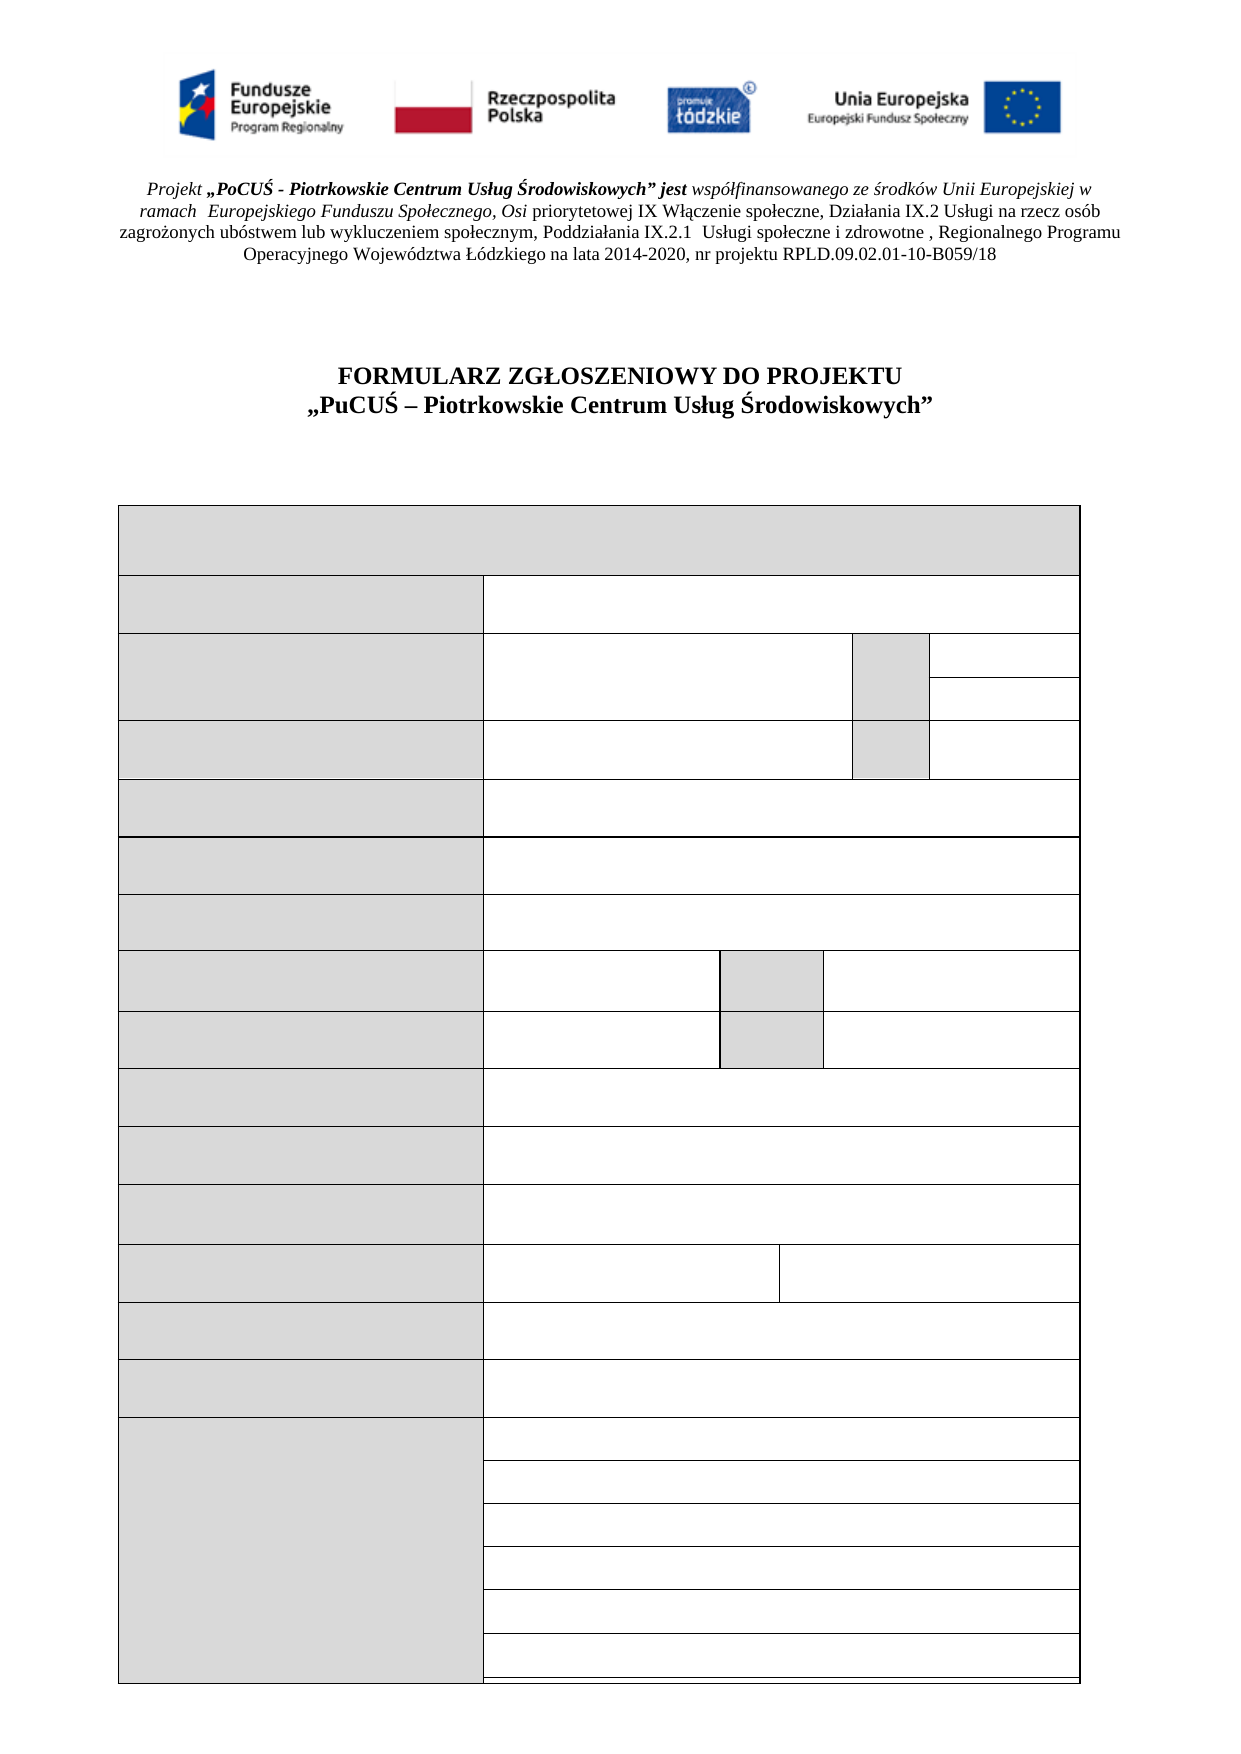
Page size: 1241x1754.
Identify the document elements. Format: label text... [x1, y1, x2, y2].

table_cell Miejscowość: [484, 1590, 1079, 1633]
table_cell Powiat: [484, 1678, 1079, 1683]
table_cell □ wiejski [780, 1245, 1079, 1302]
table_cell □ Kobieta [930, 634, 1079, 677]
table_cell Nazwisko: [119, 634, 483, 720]
table_cell [824, 1012, 1079, 1068]
table_cell [484, 1185, 1079, 1244]
table_cell [484, 576, 1079, 633]
table_cell Ulica: [119, 895, 483, 950]
table_cell Gmina: [484, 1634, 1079, 1677]
table_cell [484, 951, 719, 1011]
text FORMULARZ ZGŁOSZENIOWY DO PROJEKTU „PuCUŚ – Piotrkowskie Centrum Usług Środowiskowych” [118, 361, 1122, 419]
table_cell Kod pocztowy: [484, 1547, 1079, 1589]
table_cell Numer domu: [119, 951, 483, 1011]
table_cell Gmina: [721, 1012, 823, 1068]
table_cell [484, 780, 1079, 836]
table_cell [484, 1012, 719, 1068]
table_cell Adres do korespondencji: [119, 1418, 483, 1683]
table_cell [484, 895, 1079, 950]
table_cell [824, 951, 1079, 1011]
table_cell Imię / Imiona: [119, 576, 483, 633]
table_cell Numer domu: [484, 1461, 1079, 1503]
table_cell [484, 634, 852, 720]
table_cell PESEL: [119, 780, 483, 836]
table_cell Numer lokalu: [721, 951, 823, 1011]
table_cell [930, 721, 1079, 778]
table_cell [484, 1069, 1079, 1126]
table_cell Powiat: [119, 1127, 483, 1184]
table_cell [484, 1360, 1079, 1417]
table_cell [484, 1303, 1079, 1359]
table_cell Województwo: [119, 1185, 483, 1244]
table_header CZĘŚĆ I DANE PERSONALNE [119, 506, 1079, 575]
table_cell [484, 1127, 1079, 1184]
table_cell Wiek: [853, 721, 929, 778]
table_cell [484, 721, 852, 778]
table_cell Numer lokalu: [484, 1504, 1079, 1546]
table_cell Adres zamieszkania: [119, 838, 483, 894]
table_cell [484, 838, 1079, 894]
table_cell Telefon kontaktowy: [119, 1303, 483, 1359]
table_cell Płeć: [853, 634, 929, 720]
table_cell Adres e-mail: [119, 1360, 483, 1417]
table_cell Ulica: [484, 1418, 1079, 1460]
table_cell Obszar: [119, 1245, 483, 1302]
table_cell Kod pocztowy: [119, 1012, 483, 1068]
table_cell Data i miejsce urodzenia: [119, 721, 483, 778]
table_cell □ Mężczyzna [930, 678, 1079, 720]
table_cell □ miejski [484, 1245, 779, 1302]
table_cell Miejscowość: [119, 1069, 483, 1126]
